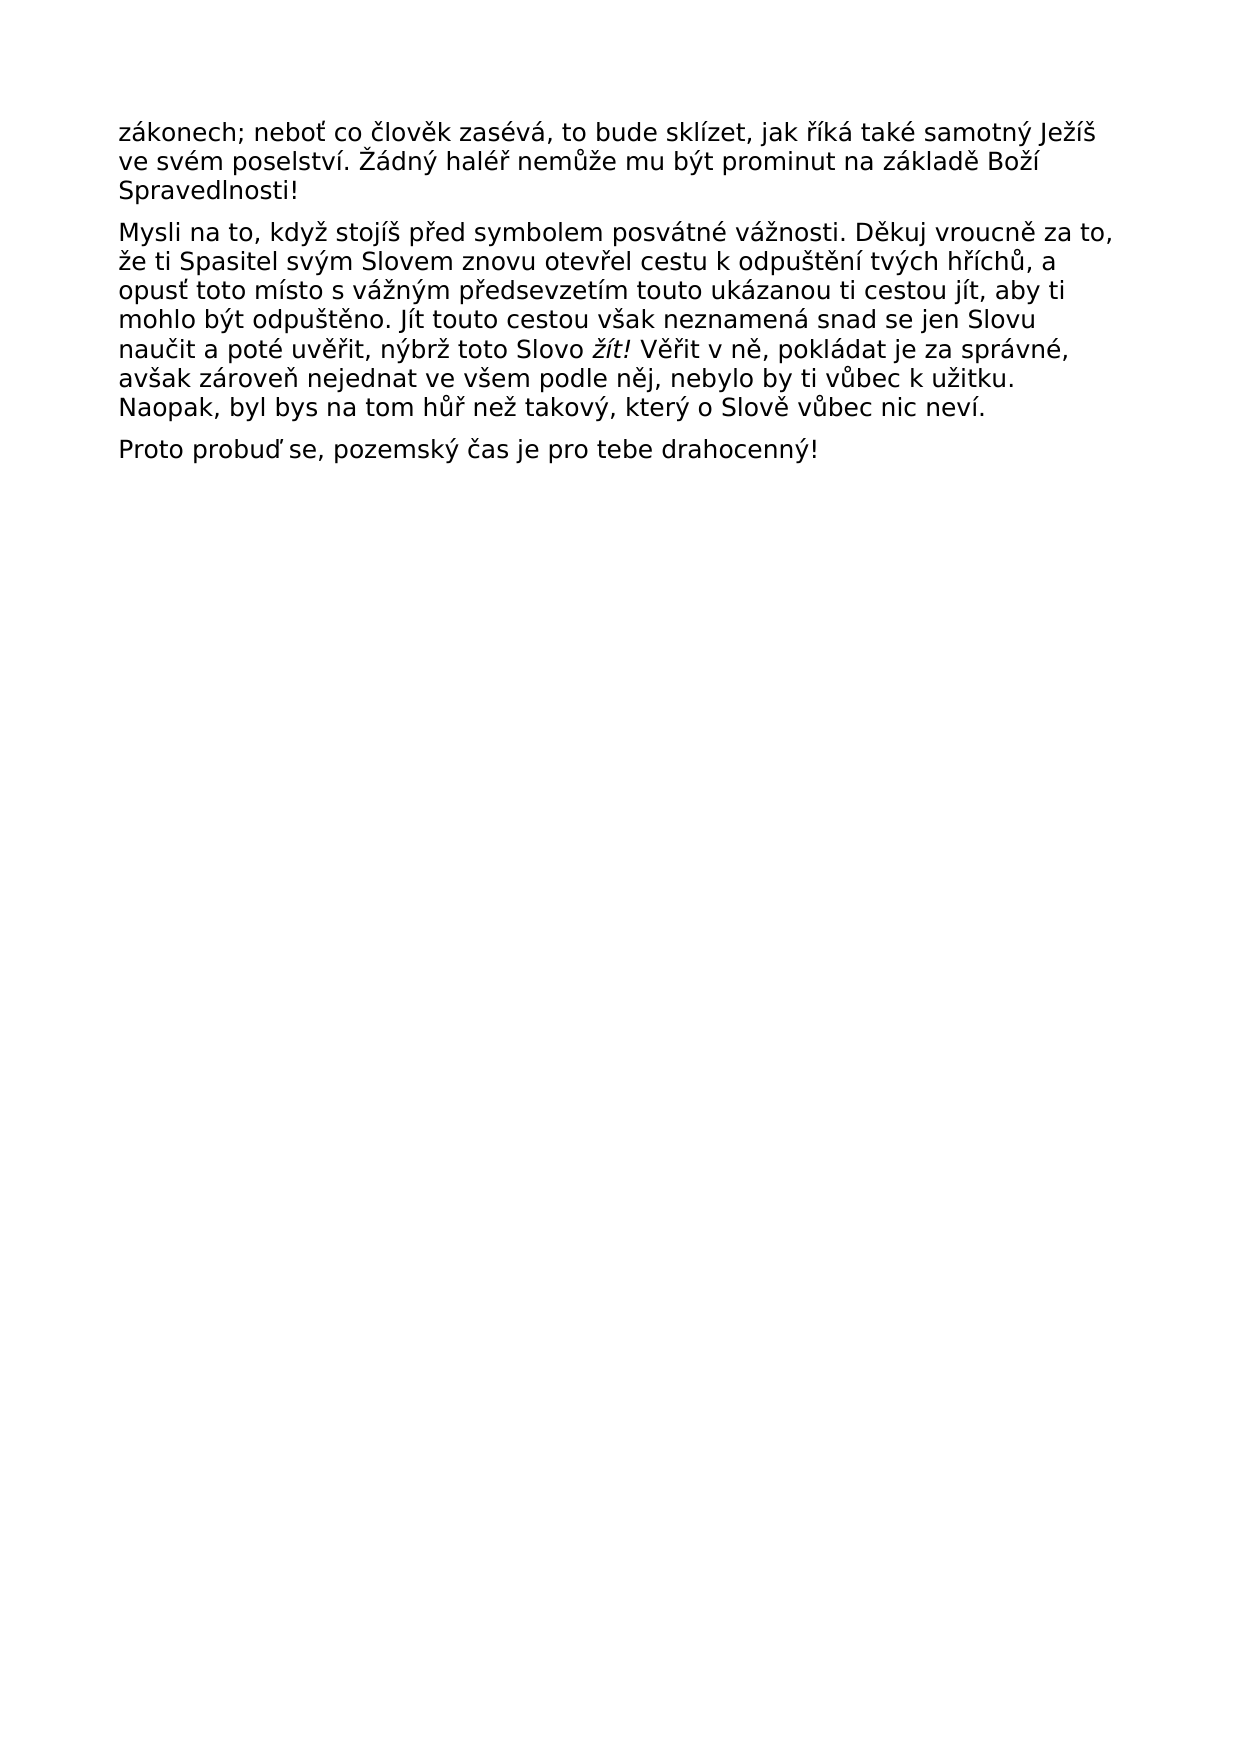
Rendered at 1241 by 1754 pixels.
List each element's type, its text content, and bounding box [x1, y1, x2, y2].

text Proto probuď se, pozemský čas je pro tebe drahocenný! [118, 435, 1122, 464]
text zákonech; neboť co člověk zasévá, to bude sklízet, jak říká také samotný Ježíš ve svém poselství. Žádný haléř nemůže mu být prominut na základě Boží Spravedlnosti! [118, 118, 1122, 206]
text Mysli na to, když stojíš před symbolem posvátné vážnosti. Děkuj vroucně za to, že ti Spasitel svým Slovem znovu otevřel cestu k odpuštění tvých hříchů, a opusť toto místo s vážným předsevzetím touto ukázanou ti cestou jít, aby ti mohlo být odpuštěno. Jít touto cestou však neznamená snad se jen Slovu naučit a poté uvěřit, nýbrž toto Slovo žít! Věřit v ně, pokládat je za správné, avšak zároveň nejednat ve všem podle něj, nebylo by ti vůbec k užitku. Naopak, byl bys na tom hůř než takový, který o Slově vůbec nic neví. [118, 218, 1122, 422]
